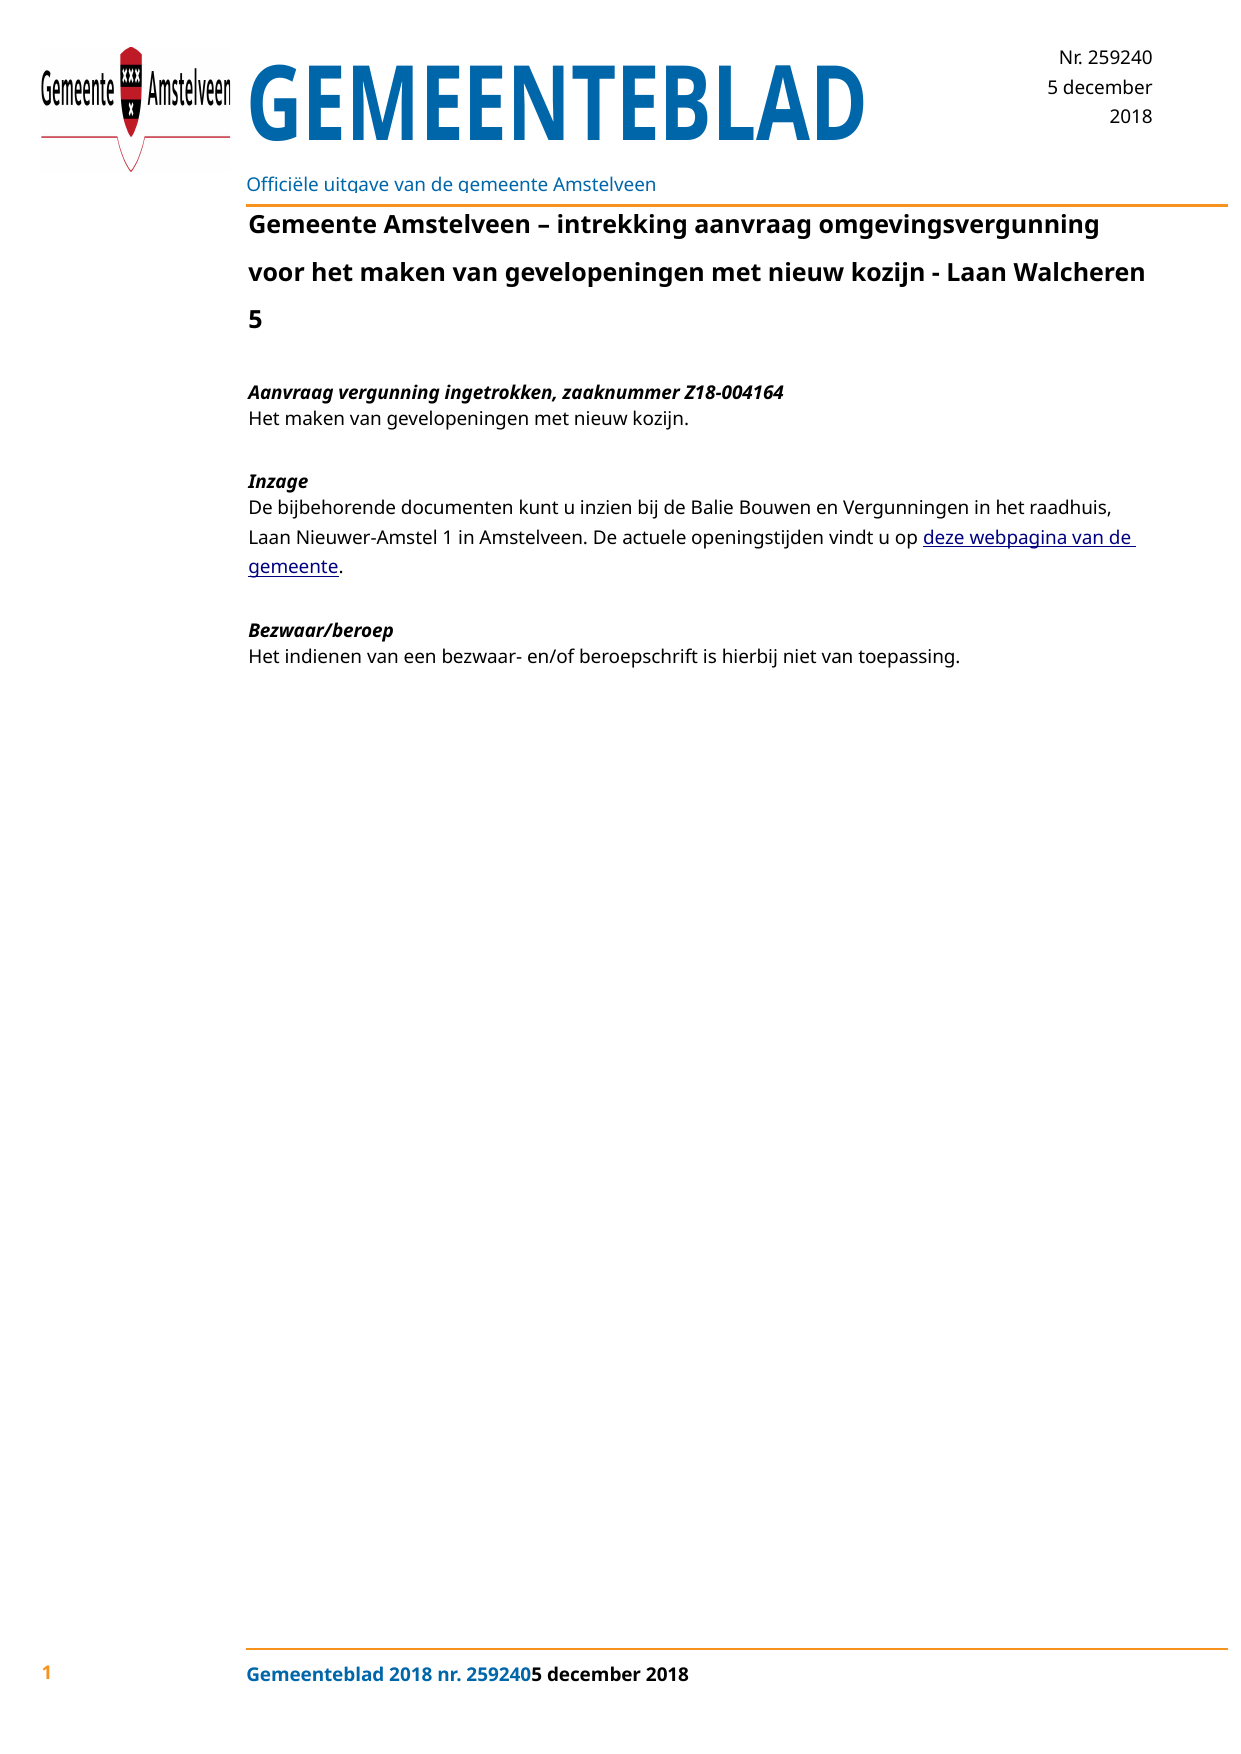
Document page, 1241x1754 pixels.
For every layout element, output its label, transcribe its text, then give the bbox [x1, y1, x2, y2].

text Gemeente Amstelveen – intrekking aanvraag omgevingsvergunning voor het maken van gevelopeningen met nieuw kozijn - Laan Walcheren 5 [248, 207, 1152, 336]
text Het maken van gevelopeningen met nieuw kozijn. [248, 405, 1152, 431]
picture [41, 47, 231, 172]
text Het indienen van een bezwaar- en/of beroepschrift is hierbij niet van toepassing. [248, 643, 1152, 669]
text De bijbehorende documenten kunt u inzien bij de Balie Bouwen en Vergunningen in het raadhuis, Laan Nieuwer-Amstel 1 in Amstelveen. De actuele openingstijden vindt u op deze webpagina van de gemeente. [248, 494, 1152, 579]
text Bezwaar/beroep [248, 618, 1152, 643]
text Aanvraag vergunning ingetrokken, zaaknummer Z18-004164 [248, 379, 1152, 405]
text Inzage [248, 469, 1152, 494]
